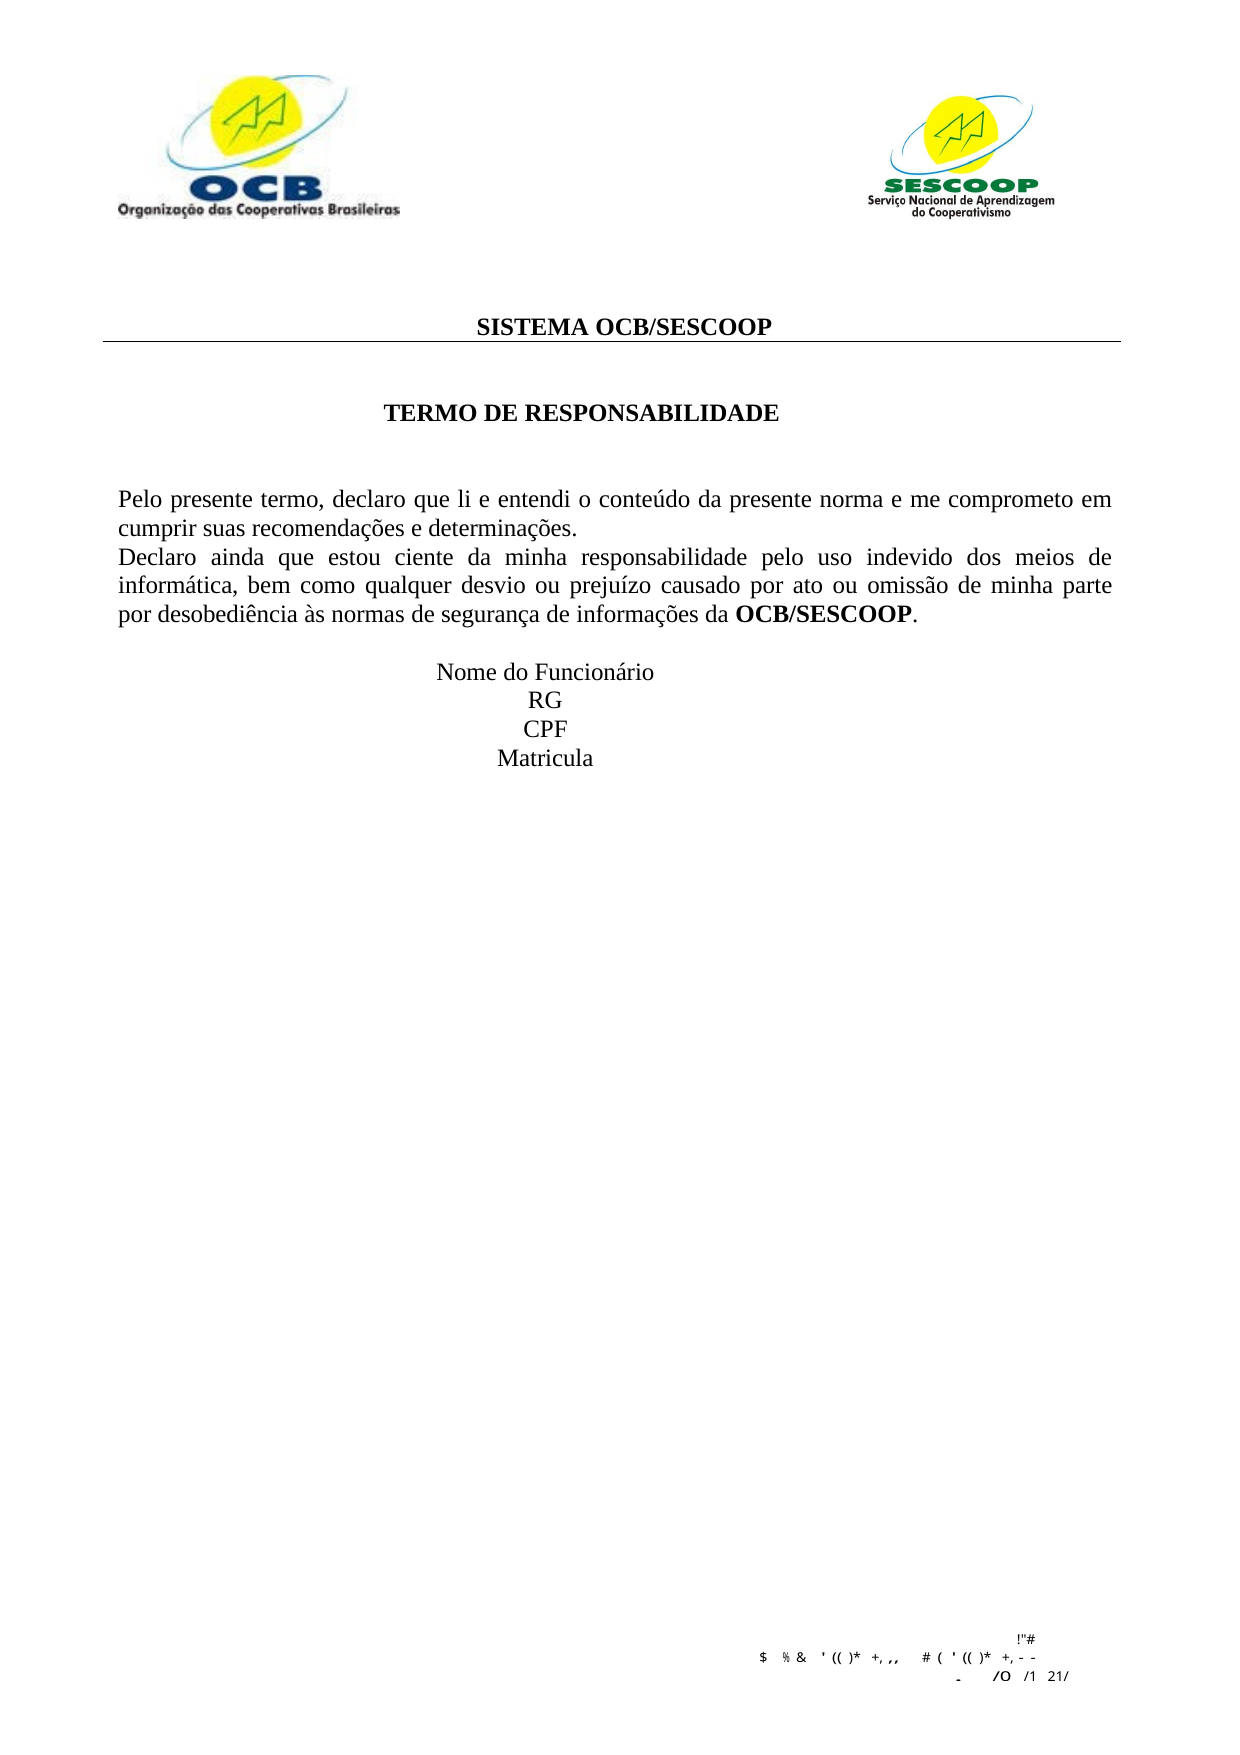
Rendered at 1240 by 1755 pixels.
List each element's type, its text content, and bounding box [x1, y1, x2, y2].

text Nome do Funcionário RG [435, 657, 655, 714]
text Matricula [435, 743, 655, 772]
text Pelo presente termo, declaro que li e entendi o conteúdo da presente norma e me comprometo em cumprir suas recomendações e determinações. [118, 484, 1112, 542]
text CPF [435, 714, 655, 743]
subtitle SISTEMA OCB/SESCOOP [102, 312, 1146, 341]
text Declaro ainda que estou ciente da minha responsabilidade pelo uso indevido dos meios de informática, bem como qualquer desvio ou prejuízo causado por ato ou omissão de minha parte por desobediência às normas de segurança de informações da OCB/SESCOOP. [118, 542, 1112, 628]
text TERMO DE RESPONSABILIDADE [383, 398, 1146, 427]
